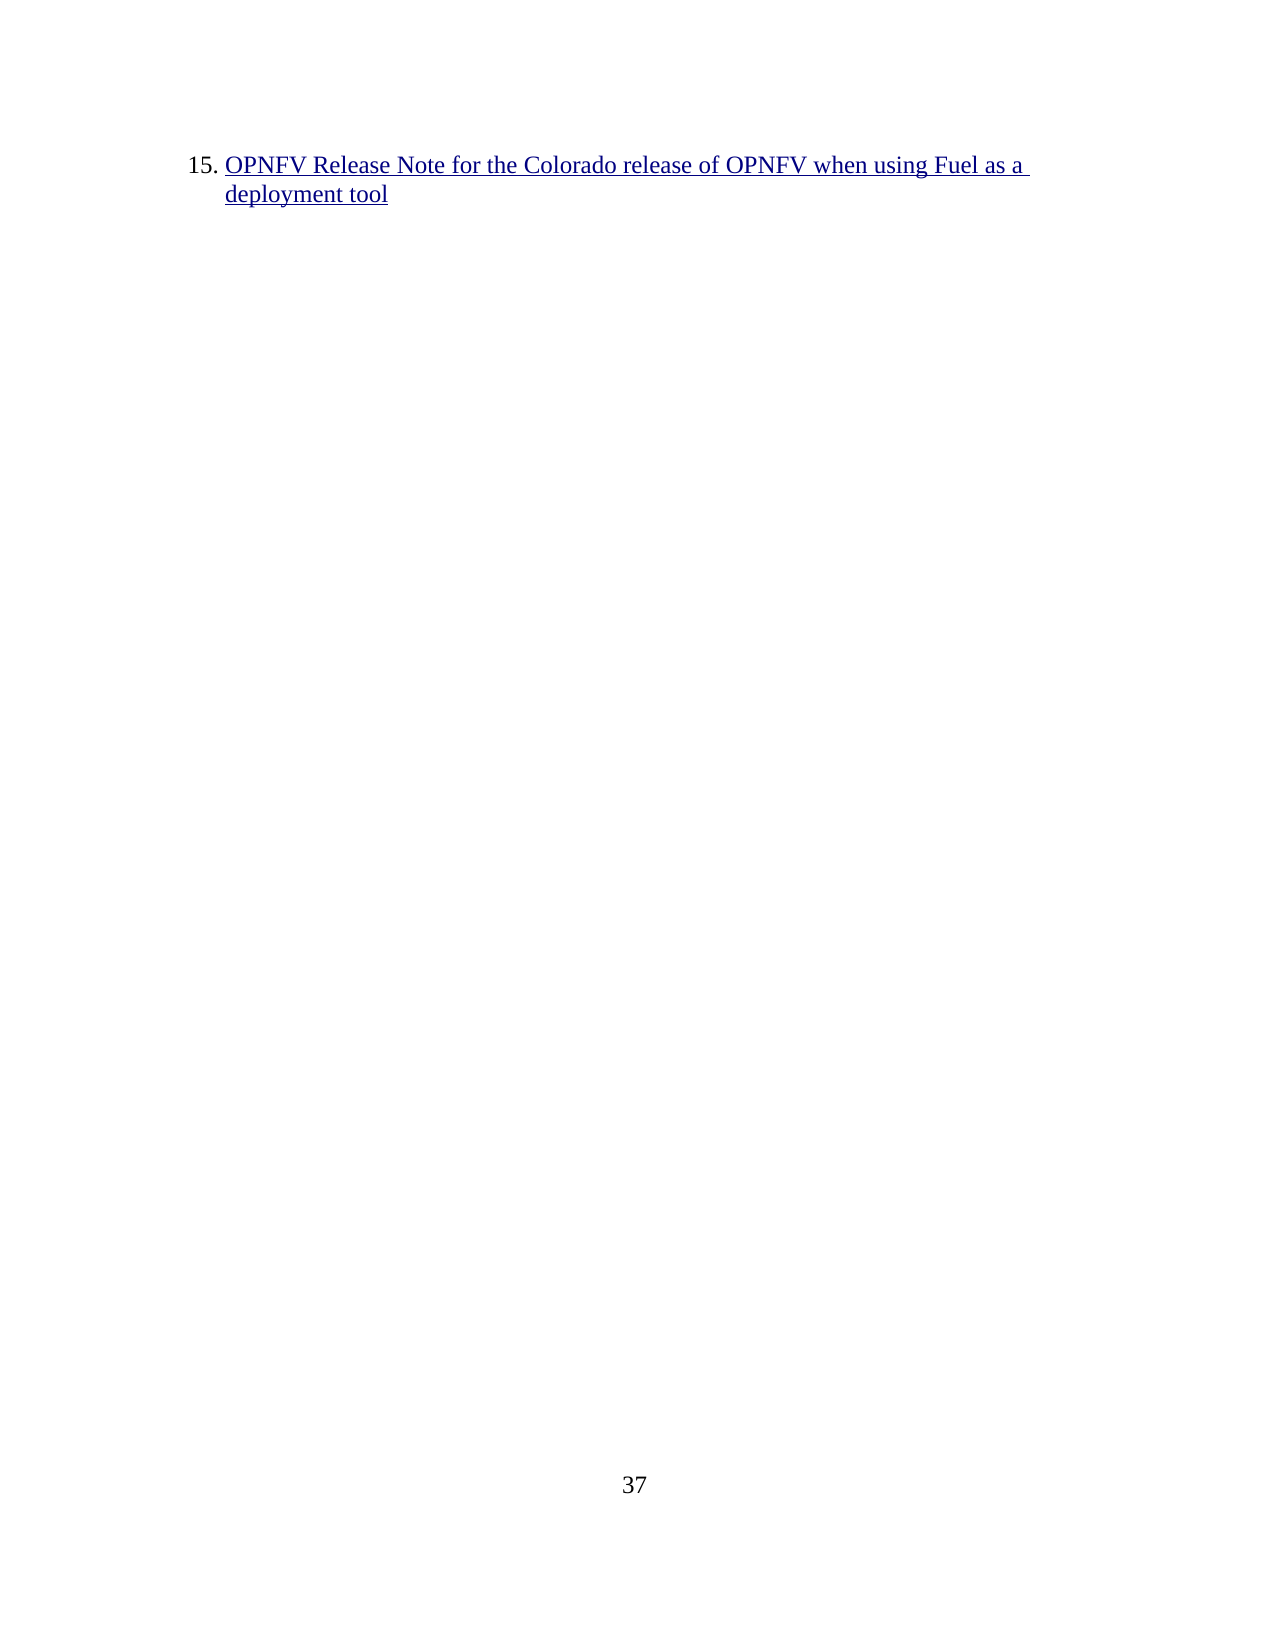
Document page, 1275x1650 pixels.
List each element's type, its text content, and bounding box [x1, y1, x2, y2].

list OPNFV Release Note for the Colorado release of OPNFV when using Fuel as a deployment tool [187, 150, 1125, 207]
